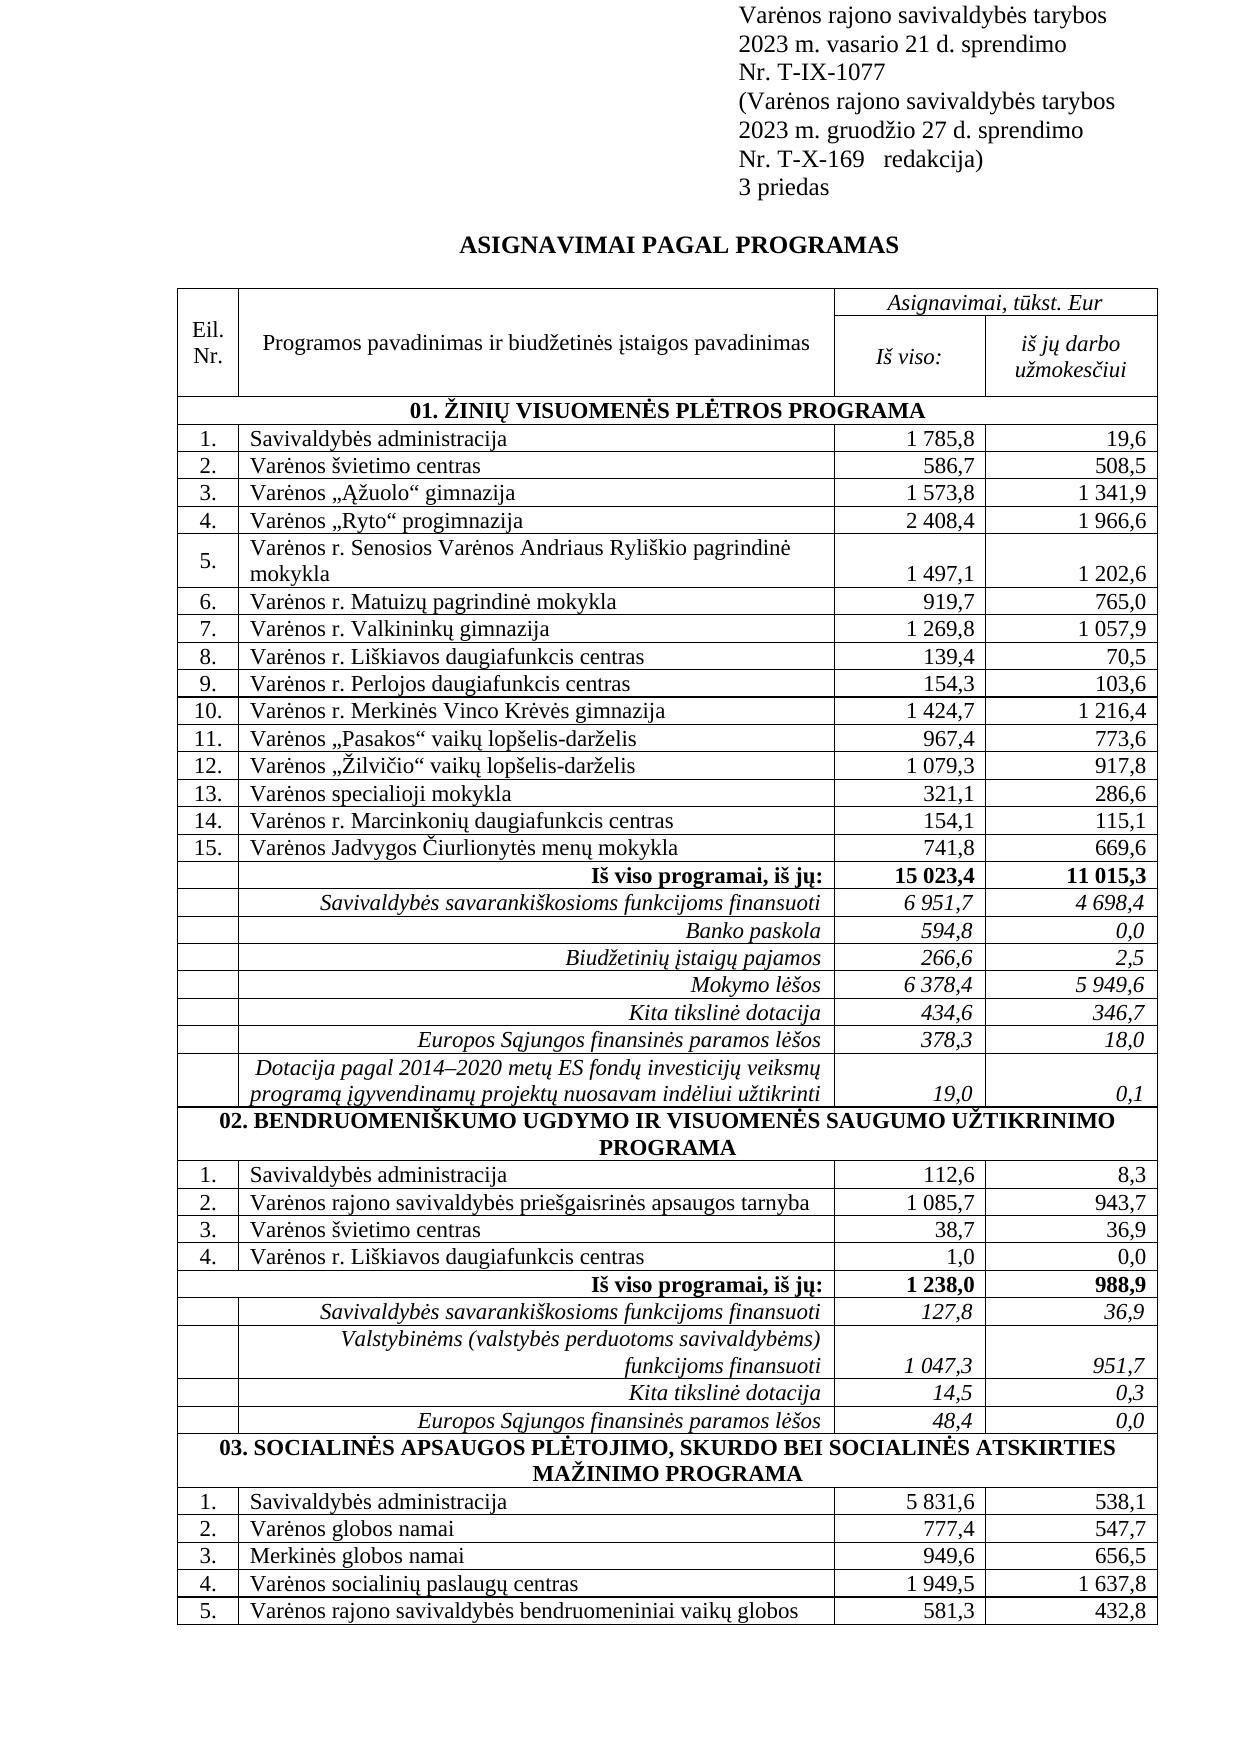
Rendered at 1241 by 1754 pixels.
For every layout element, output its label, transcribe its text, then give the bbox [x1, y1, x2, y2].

table_cell [178, 1054, 238, 1106]
text 2023 m. gruodžio 27 d. sprendimo [738, 115, 1181, 144]
text (Varėnos rajono savivaldybės tarybos [738, 86, 1181, 115]
table_cell [1158, 642, 1181, 669]
table_header [1158, 288, 1181, 315]
table_cell 127,8 [835, 1298, 985, 1324]
table_cell 4 698,4 [986, 889, 1157, 916]
table_cell 112,6 [835, 1161, 985, 1187]
table_cell Varėnos „Ąžuolo“ gimnazija [239, 479, 834, 506]
table_cell 988,9 [986, 1271, 1157, 1297]
table_cell [1158, 669, 1181, 696]
table_cell 2. [178, 452, 238, 478]
table_cell [178, 917, 238, 943]
table_cell [1158, 1106, 1181, 1160]
table_cell 12. [178, 752, 238, 779]
table_cell 1. [178, 425, 238, 451]
table_cell 1. [178, 1161, 238, 1187]
table_cell 1 424,7 [835, 698, 985, 724]
table_cell 3. [178, 1216, 238, 1242]
table_cell 0,0 [986, 1243, 1157, 1270]
table_cell 656,5 [986, 1543, 1157, 1569]
table_cell Varėnos specialioji mokykla [239, 780, 834, 806]
table_cell 0,0 [986, 917, 1157, 943]
table_cell Varėnos rajono savivaldybės bendruomeniniai vaikų globos [239, 1598, 834, 1624]
table_cell 1,0 [835, 1243, 985, 1270]
table_cell 5 949,6 [986, 971, 1157, 998]
table_cell 15 023,4 [835, 862, 985, 888]
table_cell 538,1 [986, 1488, 1157, 1514]
text Nr. T-X-169 redakcija) [738, 144, 1181, 172]
table_cell 1 202,6 [986, 534, 1157, 587]
table_cell 10. [178, 698, 238, 724]
table_cell 949,6 [835, 1543, 985, 1569]
table_cell [178, 889, 238, 916]
table_cell 4. [178, 1243, 238, 1270]
table_cell 2 408,4 [835, 507, 985, 533]
table_cell 2,5 [986, 944, 1157, 970]
table_cell [1158, 834, 1181, 861]
table_cell 19,0 [835, 1054, 985, 1106]
table_cell 0,1 [986, 1054, 1157, 1106]
table_cell [1158, 1270, 1181, 1297]
table_cell 9. [178, 670, 238, 696]
table_cell 321,1 [835, 780, 985, 806]
table_cell 6 951,7 [835, 889, 985, 916]
table_cell [1158, 751, 1181, 779]
table_cell 586,7 [835, 452, 985, 478]
table_cell 8,3 [986, 1161, 1157, 1187]
table_cell [1158, 396, 1181, 423]
table_cell 1 573,8 [835, 479, 985, 506]
table_cell 15. [178, 835, 238, 861]
table_cell [178, 1326, 238, 1378]
table_cell Varėnos švietimo centras [239, 452, 834, 478]
table_cell 0,0 [986, 1407, 1157, 1433]
table_cell [1158, 916, 1181, 943]
table_cell Biudžetinių įstaigų pajamos [239, 944, 834, 970]
table_cell [1158, 943, 1181, 970]
table_cell 38,7 [835, 1216, 985, 1242]
table_cell [1158, 1378, 1181, 1406]
table_cell [1158, 1542, 1181, 1569]
table_cell 1 085,7 [835, 1189, 985, 1215]
table_cell Savivaldybės administracija [239, 1161, 834, 1187]
table_cell 266,6 [835, 944, 985, 970]
table_cell [178, 971, 238, 998]
table_cell 547,7 [986, 1515, 1157, 1542]
table_cell Varėnos Jadvygos Čiurlionytės menų mokykla [239, 835, 834, 861]
table_cell Mokymo lėšos [239, 971, 834, 998]
table_cell 1 269,8 [835, 615, 985, 642]
table_cell 967,4 [835, 725, 985, 751]
table_cell Varėnos r. Liškiavos daugiafunkcis centras [239, 643, 834, 669]
table_cell 1 341,9 [986, 479, 1157, 506]
table_cell [1158, 478, 1181, 506]
table_cell [1158, 1569, 1181, 1596]
table_cell 508,5 [986, 452, 1157, 478]
table_cell 1. [178, 1488, 238, 1514]
table_cell [1158, 424, 1181, 451]
table_cell 917,8 [986, 752, 1157, 779]
table_cell [1158, 806, 1181, 833]
table_cell [1158, 1406, 1181, 1433]
table_cell 02. BENDRUOMENIŠKUMO UGDYMO IR VISUOMENĖS SAUGUMO UŽTIKRINIMO PROGRAMA [178, 1108, 1157, 1160]
table_cell 5 831,6 [835, 1488, 985, 1514]
text ASIGNAVIMAI PAGAL PROGRAMAS [177, 230, 1181, 259]
table_cell 741,8 [835, 835, 985, 861]
table_cell 48,4 [835, 1407, 985, 1433]
table_cell [1158, 533, 1181, 587]
table_cell 773,6 [986, 725, 1157, 751]
table_cell [1158, 371, 1181, 396]
table_cell Banko paskola [239, 917, 834, 943]
table_cell 2. [178, 1515, 238, 1542]
table_cell Varėnos „Pasakos“ vaikų lopšelis-darželis [239, 725, 834, 751]
table_cell 11. [178, 725, 238, 751]
table_cell [1158, 696, 1181, 724]
table_cell Savivaldybės administracija [239, 1488, 834, 1514]
table_cell [1158, 1025, 1181, 1053]
table_cell 943,7 [986, 1189, 1157, 1215]
table_cell Dotacija pagal 2014–2020 metų ES fondų investicijų veiksmų programą įgyvendinamų projektų nuosavam indėliui užtikrinti [239, 1054, 834, 1106]
table_cell [1158, 970, 1181, 998]
table_cell 1 949,5 [835, 1570, 985, 1596]
table_cell Merkinės globos namai [239, 1543, 834, 1569]
table_cell 1 785,8 [835, 425, 985, 451]
table_cell Savivaldybės savarankiškosioms funkcijoms finansuoti [239, 889, 834, 916]
table_cell Varėnos r. Matuizų pagrindinė mokykla [239, 588, 834, 614]
table_cell [1158, 1160, 1181, 1187]
table_cell [178, 1379, 238, 1406]
table_cell 4. [178, 1570, 238, 1596]
table_cell [178, 1298, 238, 1324]
table_cell [1158, 1514, 1181, 1542]
table_cell 139,4 [835, 643, 985, 669]
table_cell Savivaldybės savarankiškosioms funkcijoms finansuoti [239, 1298, 834, 1324]
table_header Asignavimai, tūkst. Eur [835, 289, 1157, 315]
table_cell 103,6 [986, 670, 1157, 696]
table_cell 18,0 [986, 1026, 1157, 1053]
table_cell Varėnos švietimo centras [239, 1216, 834, 1242]
table_cell Kita tikslinė dotacija [239, 999, 834, 1025]
table_cell 3. [178, 1543, 238, 1569]
table_cell Varėnos r. Valkininkų gimnazija [239, 615, 834, 642]
table_cell 13. [178, 780, 238, 806]
table_cell 2. [178, 1189, 238, 1215]
table_cell [1158, 998, 1181, 1025]
table_cell 36,9 [986, 1216, 1157, 1242]
table_cell Varėnos r. Perlojos daugiafunkcis centras [239, 670, 834, 696]
table_cell [178, 944, 238, 970]
table_cell [178, 1026, 238, 1053]
table_cell 777,4 [835, 1515, 985, 1542]
table_cell 0,3 [986, 1379, 1157, 1406]
text Varėnos rajono savivaldybės tarybos [738, 0, 1181, 29]
table_cell 432,8 [986, 1598, 1157, 1624]
table_header Programos pavadinimas ir biudžetinės įstaigos pavadinimas [239, 289, 834, 396]
table_cell Varėnos „Žilvičio“ vaikų lopšelis-darželis [239, 752, 834, 779]
table_cell 11 015,3 [986, 862, 1157, 888]
table_cell 581,3 [835, 1598, 985, 1624]
table_cell [1158, 344, 1181, 371]
table_cell 19,6 [986, 425, 1157, 451]
table_cell Varėnos r. Liškiavos daugiafunkcis centras [239, 1243, 834, 1270]
table_cell Iš viso programai, iš jų: [239, 862, 834, 888]
table_cell [1158, 1487, 1181, 1514]
table_cell 70,5 [986, 643, 1157, 669]
table_cell 6 378,4 [835, 971, 985, 998]
table_cell [1158, 779, 1181, 806]
table_cell 434,6 [835, 999, 985, 1025]
table_cell 1 238,0 [835, 1271, 985, 1297]
table_cell 7. [178, 615, 238, 642]
table_cell 01. ŽINIŲ VISUOMENĖS PLĖTROS PROGRAMA [178, 397, 1157, 423]
table_cell [1158, 724, 1181, 751]
table_cell 36,9 [986, 1298, 1157, 1324]
table_cell [1158, 315, 1181, 344]
table_cell [1158, 1596, 1181, 1624]
table_cell Iš viso: [835, 316, 985, 396]
table_cell 594,8 [835, 917, 985, 943]
table_cell 14,5 [835, 1379, 985, 1406]
table_cell [1158, 861, 1181, 888]
table_cell [1158, 506, 1181, 533]
table_cell [1158, 1188, 1181, 1215]
table_cell Varėnos „Ryto“ progimnazija [239, 507, 834, 533]
table_cell 03. SOCIALINĖS APSAUGOS PLĖTOJIMO, SKURDO BEI SOCIALINĖS ATSKIRTIES MAŽINIMO PROGRAMA [178, 1434, 1157, 1487]
table_cell Varėnos socialinių paslaugų centras [239, 1570, 834, 1596]
table_cell 4. [178, 507, 238, 533]
table_cell 1 637,8 [986, 1570, 1157, 1596]
table_cell 378,3 [835, 1026, 985, 1053]
table_cell 286,6 [986, 780, 1157, 806]
table_cell 1 216,4 [986, 698, 1157, 724]
table_cell [1158, 1215, 1181, 1242]
table_cell Iš viso programai, iš jų: [178, 1271, 834, 1297]
table_cell 951,7 [986, 1326, 1157, 1378]
table_cell Valstybinėms (valstybės perduotoms savivaldybėms) funkcijoms finansuoti [239, 1326, 834, 1378]
table_cell [1158, 888, 1181, 916]
table_cell Varėnos r. Marcinkonių daugiafunkcis centras [239, 807, 834, 833]
table_cell [178, 862, 238, 888]
table_cell [1158, 1242, 1181, 1270]
table_cell 8. [178, 643, 238, 669]
table_cell 1 966,6 [986, 507, 1157, 533]
table_cell 14. [178, 807, 238, 833]
table_cell 346,7 [986, 999, 1157, 1025]
table_cell [178, 1407, 238, 1433]
table_cell [1158, 587, 1181, 614]
table_cell 115,1 [986, 807, 1157, 833]
table_cell 1 497,1 [835, 534, 985, 587]
table_cell 1 047,3 [835, 1326, 985, 1378]
table_header Eil. Nr. [178, 289, 238, 396]
table_cell [178, 999, 238, 1025]
table_cell Kita tikslinė dotacija [239, 1379, 834, 1406]
table_cell Varėnos globos namai [239, 1515, 834, 1542]
table_cell [1158, 1297, 1181, 1324]
table_cell iš jų darbo užmokesčiui [986, 316, 1157, 396]
text 3 priedas [738, 172, 1181, 201]
table_cell [1158, 1053, 1181, 1106]
table_cell 5. [178, 1598, 238, 1624]
table_cell Europos Sąjungos finansinės paramos lėšos [239, 1026, 834, 1053]
table_cell 765,0 [986, 588, 1157, 614]
table_cell 919,7 [835, 588, 985, 614]
table_cell 1 079,3 [835, 752, 985, 779]
table_cell [1158, 1433, 1181, 1487]
table_cell Varėnos r. Merkinės Vinco Krėvės gimnazija [239, 698, 834, 724]
table_cell 1 057,9 [986, 615, 1157, 642]
table_cell [1158, 1325, 1181, 1378]
table_cell Europos Sąjungos finansinės paramos lėšos [239, 1407, 834, 1433]
table_cell Savivaldybės administracija [239, 425, 834, 451]
table_cell 6. [178, 588, 238, 614]
table_cell 154,1 [835, 807, 985, 833]
table_cell 669,6 [986, 835, 1157, 861]
text Nr. T-IX-1077 [738, 57, 1181, 86]
table_cell 3. [178, 479, 238, 506]
table_cell [1158, 451, 1181, 478]
table_cell [1158, 614, 1181, 642]
table_cell Varėnos rajono savivaldybės priešgaisrinės apsaugos tarnyba [239, 1189, 834, 1215]
table_cell 5. [178, 534, 238, 587]
table_cell Varėnos r. Senosios Varėnos Andriaus Ryliškio pagrindinė mokykla [239, 534, 834, 587]
table_cell 154,3 [835, 670, 985, 696]
text 2023 m. vasario 21 d. sprendimo [738, 29, 1181, 57]
